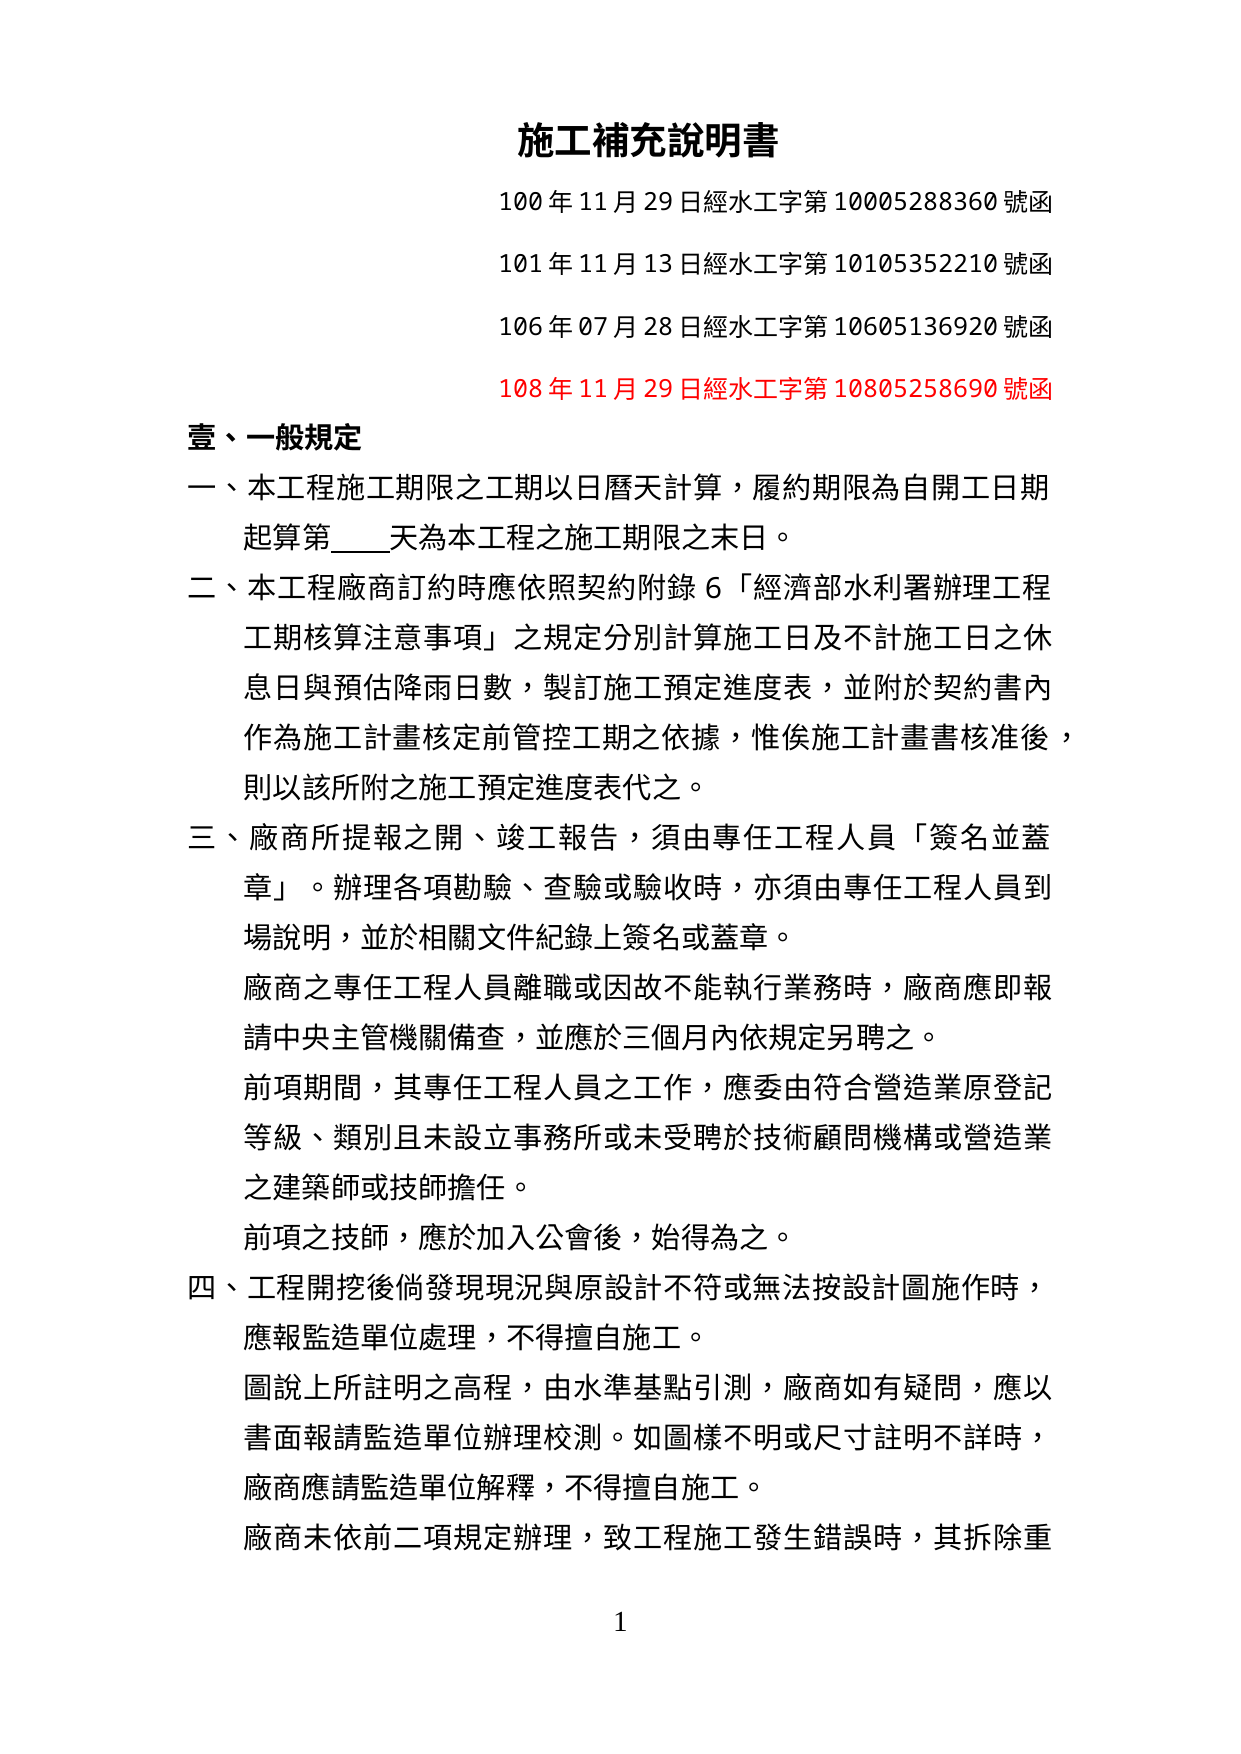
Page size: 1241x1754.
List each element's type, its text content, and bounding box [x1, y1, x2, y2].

text 前項期間，其專任工程人員之工作，應委由符合營造業原登記等級、類別且未設立事務所或未受聘於技術顧問機構或營造業之建築師或技師擔任。 [243, 1059, 1053, 1209]
text 施工補充說明書 [187, 96, 1053, 159]
text 廠商之專任工程人員離職或因故不能執行業務時，廠商應即報請中央主管機關備查，並應於三個月內依規定另聘之。 [243, 959, 1053, 1059]
text 108年11月29日經水工字第10805258690號函 [187, 346, 1053, 409]
text 二、本工程廠商訂約時應依照契約附錄6「經濟部水利署辦理工程工期核算注意事項」之規定分別計算施工日及不計施工日之休息日與預估降雨日數，製訂施工預定進度表，並附於契約書內作為施工計畫核定前管控工期之依據，惟俟施工計畫書核准後，則以該所附之施工預定進度表代之。 [187, 559, 1053, 809]
text 三、廠商所提報之開、竣工報告，須由專任工程人員「簽名並蓋章」。辦理各項勘驗、查驗或驗收時，亦須由專任工程人員到場說明，並於相關文件紀錄上簽名或蓋章。 [187, 809, 1053, 959]
text 106年07月28日經水工字第10605136920號函 [187, 284, 1053, 346]
text 圖說上所註明之高程，由水準基點引測，廠商如有疑問，應以書面報請監造單位辦理校測。如圖樣不明或尺寸註明不詳時，廠商應請監造單位解釋，不得擅自施工。 [243, 1359, 1053, 1509]
text 四、工程開挖後倘發現現況與原設計不符或無法按設計圖施作時，應報監造單位處理，不得擅自施工。 [187, 1259, 1053, 1359]
text 101年11月13日經水工字第10105352210號函 [187, 221, 1053, 284]
text 前項之技師，應於加入公會後，始得為之。 [243, 1209, 1053, 1259]
text 100年11月29日經水工字第10005288360號函 [187, 159, 1053, 221]
text 一、本工程施工期限之工期以日曆天計算，履約期限為自開工日期起算第 天為本工程之施工期限之末日。 [187, 459, 1053, 559]
text 壹、一般規定 [187, 409, 1053, 459]
text 廠商未依前二項規定辦理，致工程施工發生錯誤時，其拆除重 [243, 1509, 1053, 1559]
